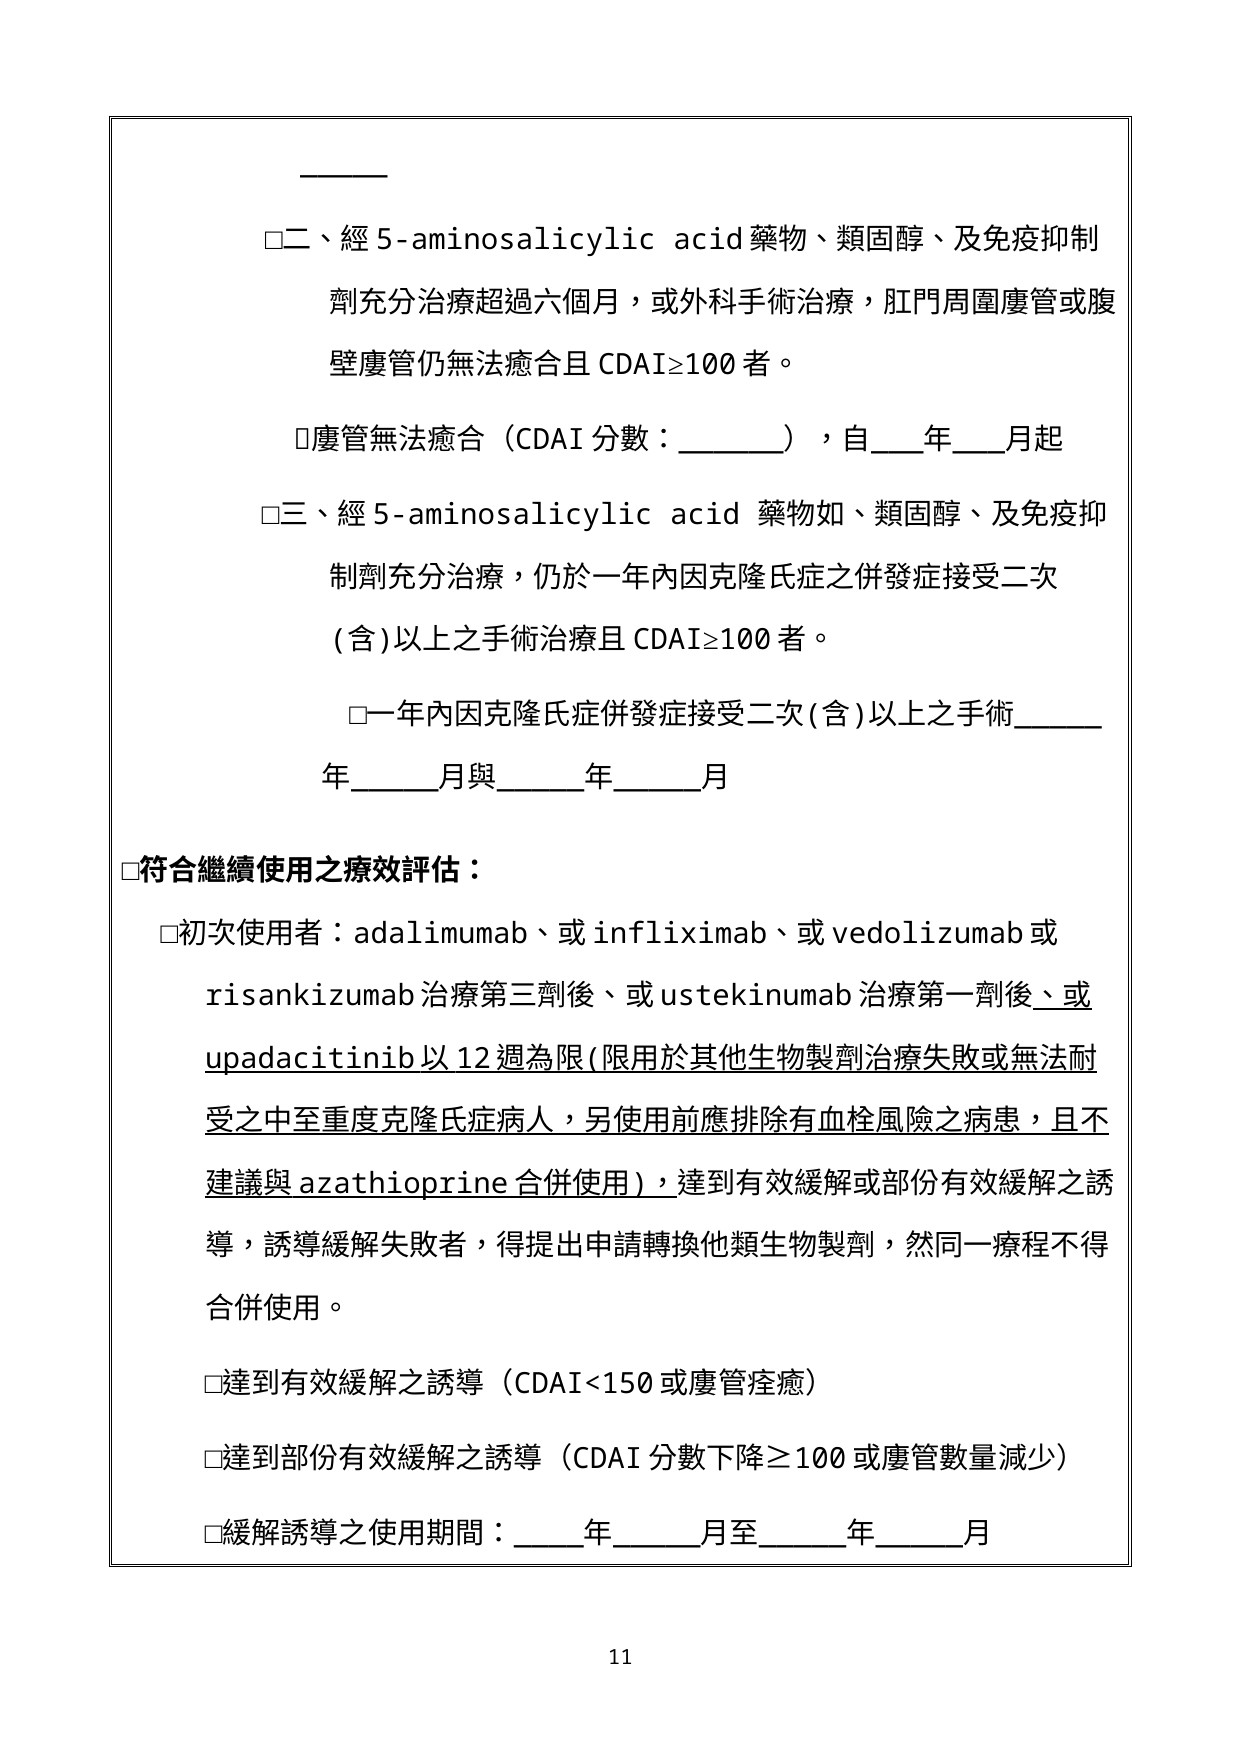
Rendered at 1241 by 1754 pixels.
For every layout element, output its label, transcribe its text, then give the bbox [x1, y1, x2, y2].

table_cell _____ □二、經5-aminosalicylic acid藥物、類固醇、及免疫抑制劑充分治療超過六個月，或外科手術治療，肛門周圍廔管或腹壁廔管仍無法癒合且CDAI≥100者。 廔管無法癒合（CDAI分數：______），自___年___月起 □三、經5-aminosalicylic acid 藥物如、類固醇、及免疫抑制劑充分治療，仍於一年內因克隆氏症之併發症接受二次(含)以上之手術治療且CDAI≥100者。 □一年內因克隆氏症併發症接受二次(含)以上之手術_____年_____月與_____年_____月 □符合繼續使用之療效評估： □初次使用者：adalimumab、或infliximab、或vedolizumab或risankizumab治療第三劑後、或ustekinumab治療第一劑後、或upadacitinib以12週為限(限用於其他生物製劑治療失敗或無法耐受之中至重度克隆氏症病人，另使用前應排除有血栓風險之病患，且不建議與azathioprine合併使用)，達到有效緩解或部份有效緩解之誘導，誘導緩解失敗者，得提出申請轉換他類生物製劑，然同一療程不得合併使用。 □達到有效緩解之誘導（CDAI<150或廔管痊癒） □達到部份有效緩解之誘導（CDAI分數下降≥100或廔管數量減少） □緩解誘導之使用期間：____年_____月至_____年_____月 [112, 119, 1128, 1564]
